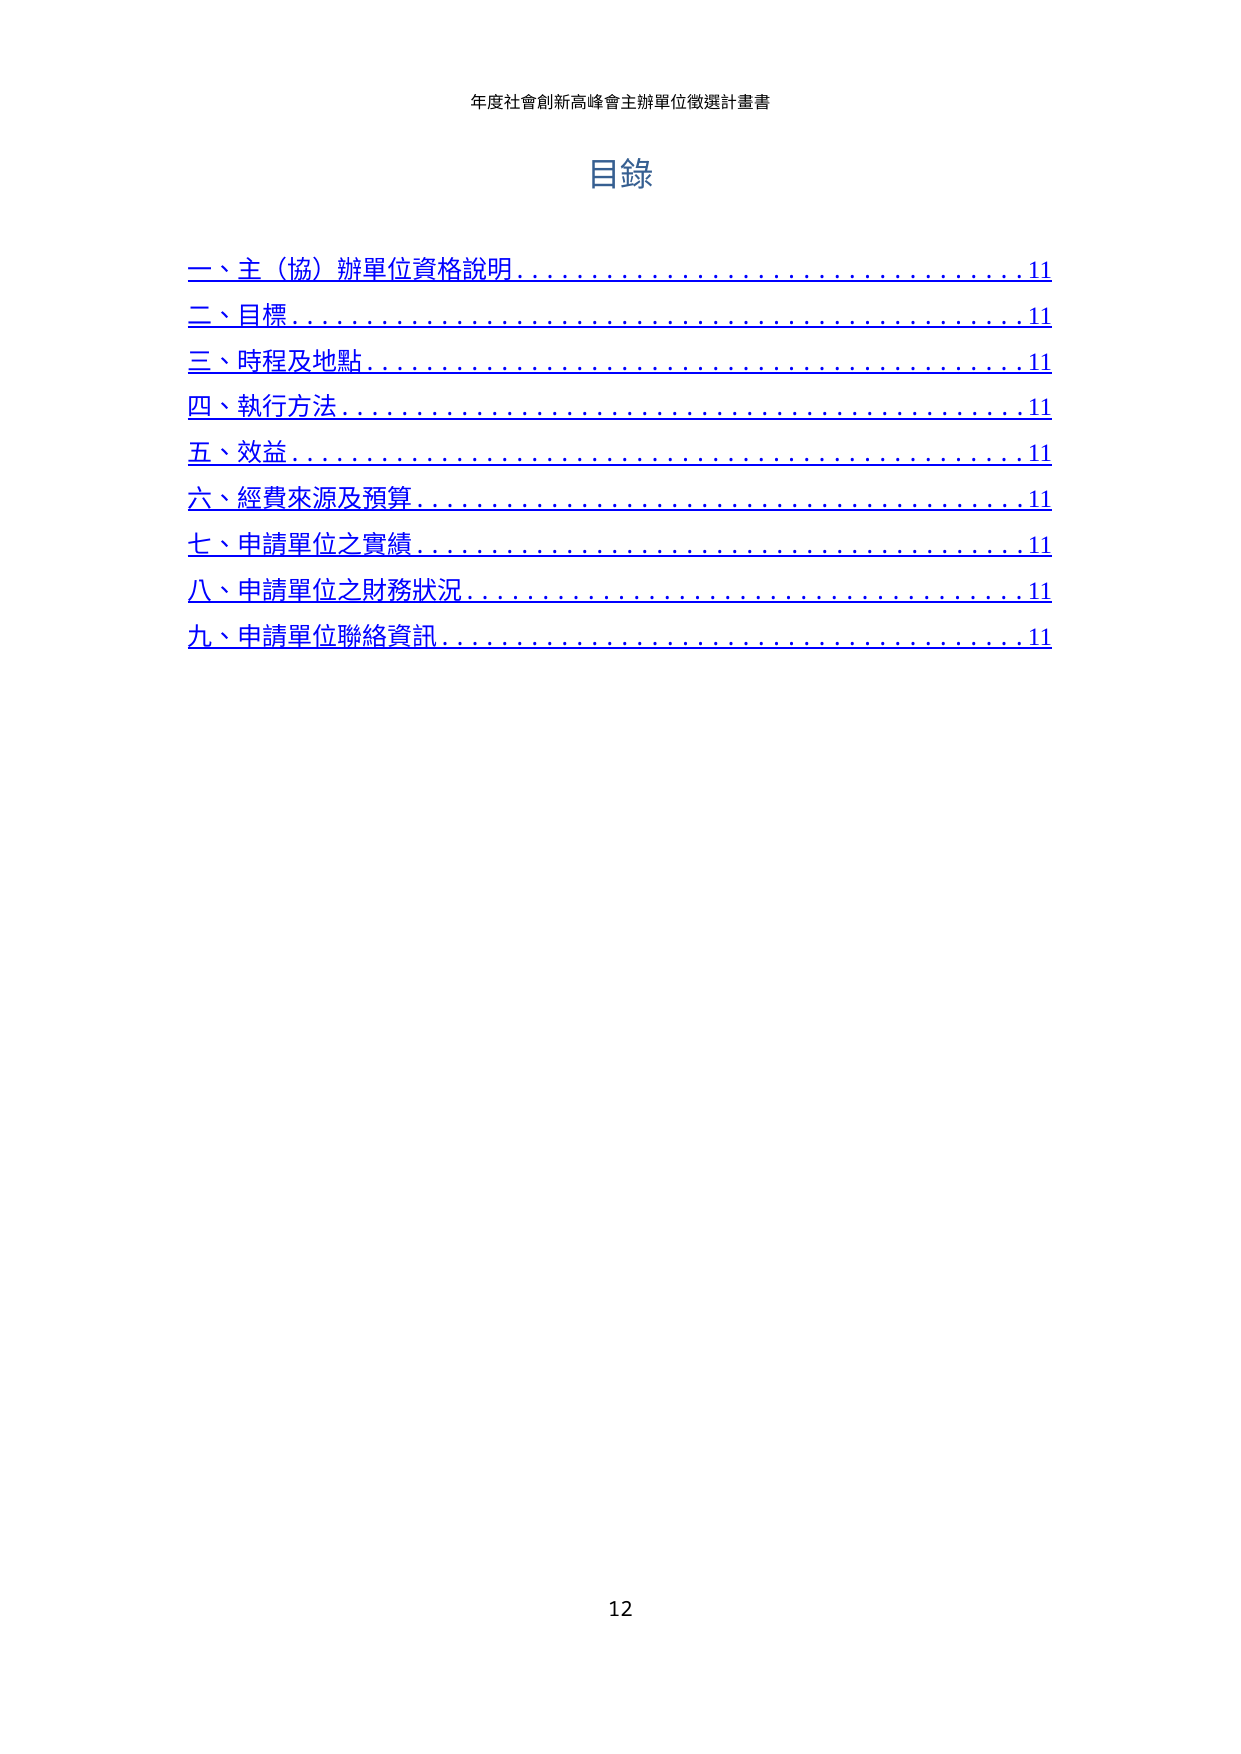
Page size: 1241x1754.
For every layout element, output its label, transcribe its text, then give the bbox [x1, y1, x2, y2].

text 八、申請單位之財務狀況 11 [187, 562, 1053, 608]
text 一、主（協）辦單位資格說明 11 [187, 242, 1053, 287]
text 九、申請單位聯絡資訊 11 [187, 608, 1053, 654]
text 六、經費來源及預算 11 [187, 471, 1053, 517]
text 七、申請單位之實績 11 [187, 517, 1053, 562]
text 五、效益 11 [187, 425, 1053, 471]
text 二、目標 11 [187, 287, 1053, 333]
text 目錄 [187, 150, 1053, 196]
text 四、執行方法 11 [187, 379, 1053, 425]
text 三、時程及地點 11 [187, 333, 1053, 379]
